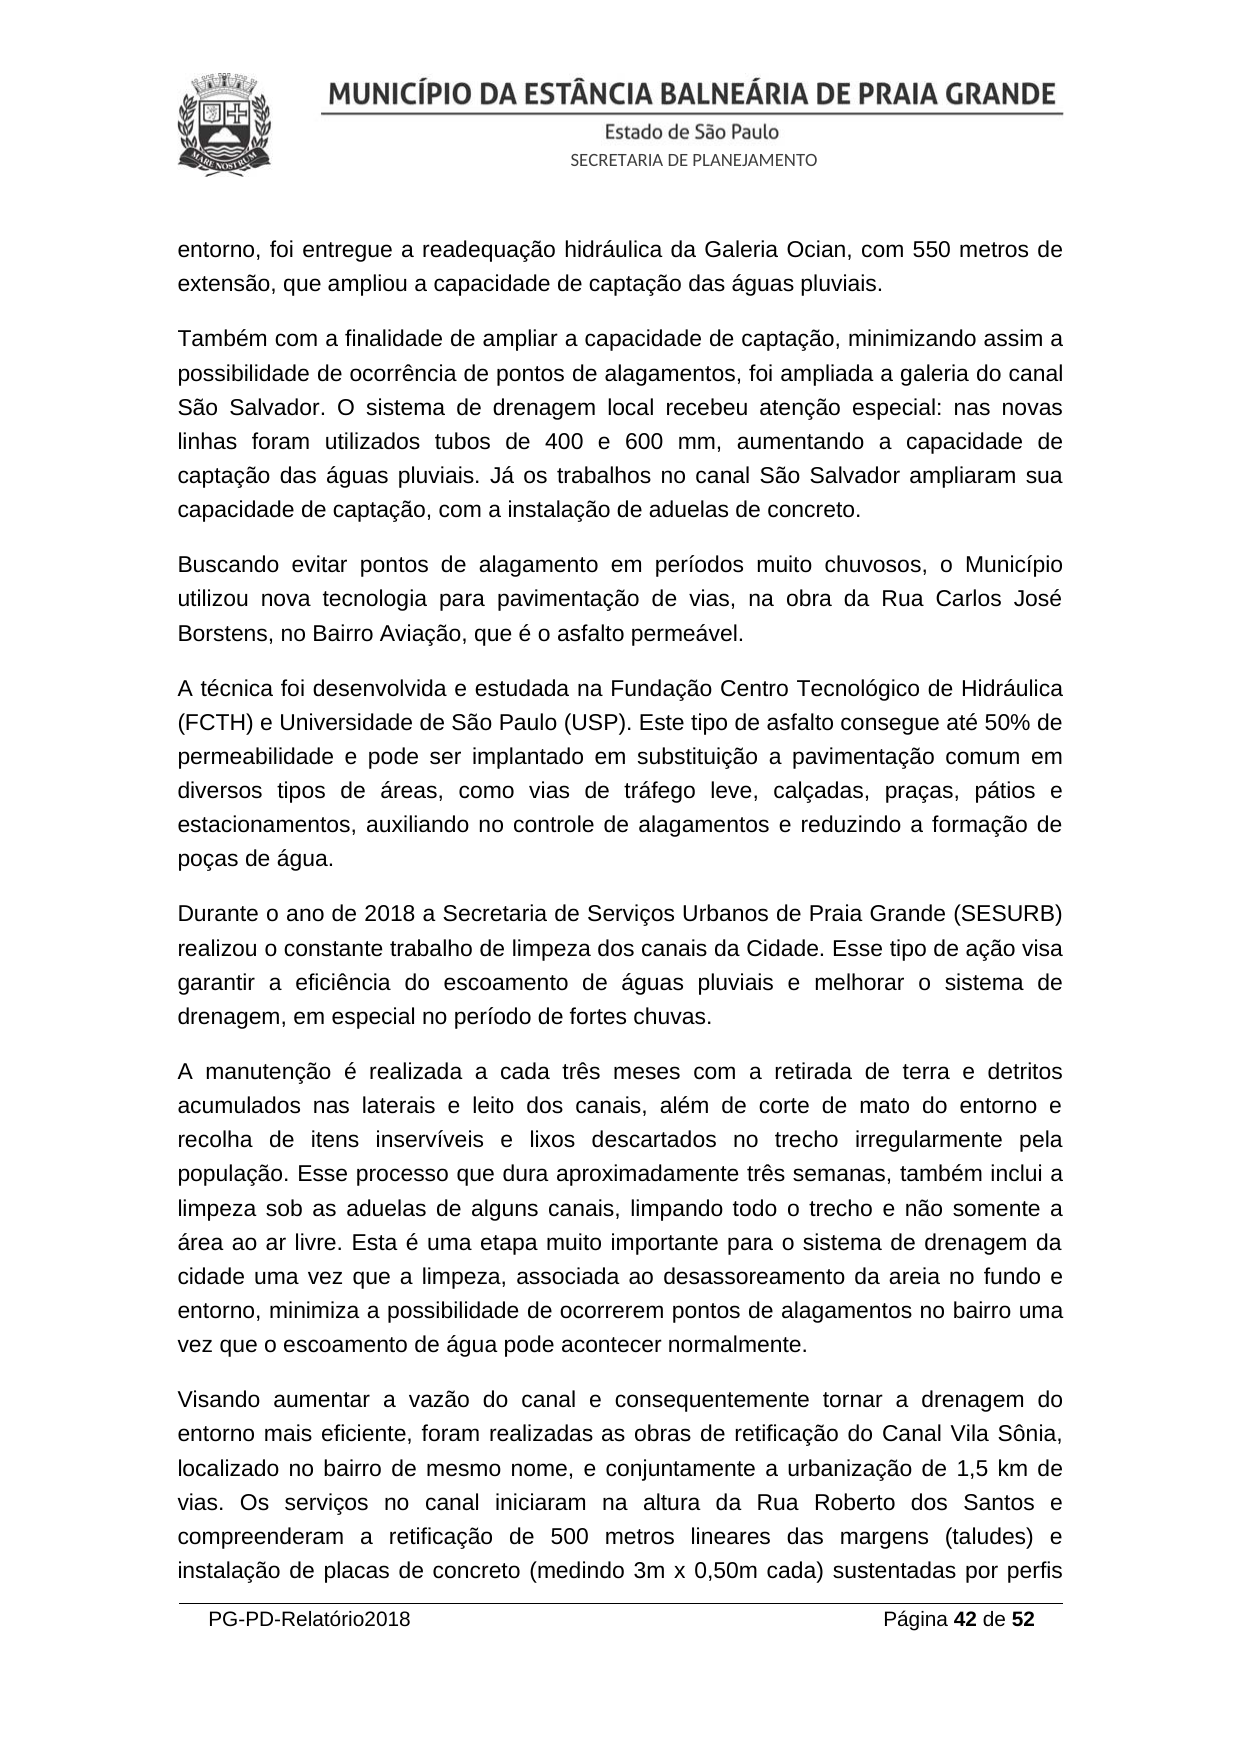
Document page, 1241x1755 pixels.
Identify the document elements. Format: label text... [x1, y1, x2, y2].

text Buscando evitar pontos de alagamento em períodos muito chuvosos, o Município utilizou nova tecnologia para pavimentação de vias, na obra da Rua Carlos José Borstens, no Bairro Aviação, que é o asfalto permeável. [177, 551, 1063, 646]
text Também com a finalidade de ampliar a capacidade de captação, minimizando assim a possibilidade de ocorrência de pontos de alagamentos, foi ampliada a galeria do canal São Salvador. O sistema de drenagem local recebeu atenção especial: nas novas linhas foram utilizados tubos de 400 e 600 mm, aumentando a capacidade de captação das águas pluviais. Já os trabalhos no canal São Salvador ampliaram sua capacidade de captação, com a instalação de aduelas de concreto. [177, 325, 1063, 523]
text A manutenção é realizada a cada três meses com a retirada de terra e detritos acumulados nas laterais e leito dos canais, além de corte de mato do entorno e recolha de itens inservíveis e lixos descartados no trecho irregularmente pela população. Esse processo que dura aproximadamente três semanas, também inclui a limpeza sob as aduelas de alguns canais, limpando todo o trecho e não somente a área ao ar livre. Esta é uma etapa muito importante para o sistema de drenagem da cidade uma vez que a limpeza, associada ao desassoreamento da areia no fundo e entorno, minimiza a possibilidade de ocorrerem pontos de alagamentos no bairro uma vez que o escoamento de água pode acontecer normalmente. [177, 1058, 1063, 1358]
text A técnica foi desenvolvida e estudada na Fundação Centro Tecnológico de Hidráulica (FCTH) e Universidade de São Paulo (USP). Este tipo de asfalto consegue até 50% de permeabilidade e pode ser implantado em substituição a pavimentação comum em diversos tipos de áreas, como vias de tráfego leve, calçadas, praças, pátios e estacionamentos, auxiliando no controle de alagamentos e reduzindo a formação de poças de água. [177, 674, 1063, 872]
text Visando aumentar a vazão do canal e consequentemente tornar a drenagem do entorno mais eficiente, foram realizadas as obras de retificação do Canal Vila Sônia, localizado no bairro de mesmo nome, e conjuntamente a urbanização de 1,5 km de vias. Os serviços no canal iniciaram na altura da Rua Roberto dos Santos e compreenderam a retificação de 500 metros lineares das margens (taludes) e instalação de placas de concreto (medindo 3m x 0,50m cada) sustentadas por perfis [177, 1386, 1063, 1583]
text entorno, foi entregue a readequação hidráulica da Galeria Ocian, com 550 metros de extensão, que ampliou a capacidade de captação das águas pluviais. [177, 236, 1063, 297]
text Durante o ano de 2018 a Secretaria de Serviços Urbanos de Praia Grande (SESURB) realizou o constante trabalho de limpeza dos canais da Cidade. Esse tipo de ação visa garantir a eficiência do escoamento de águas pluviais e melhorar o sistema de drenagem, em especial no período de fortes chuvas. [177, 900, 1063, 1029]
